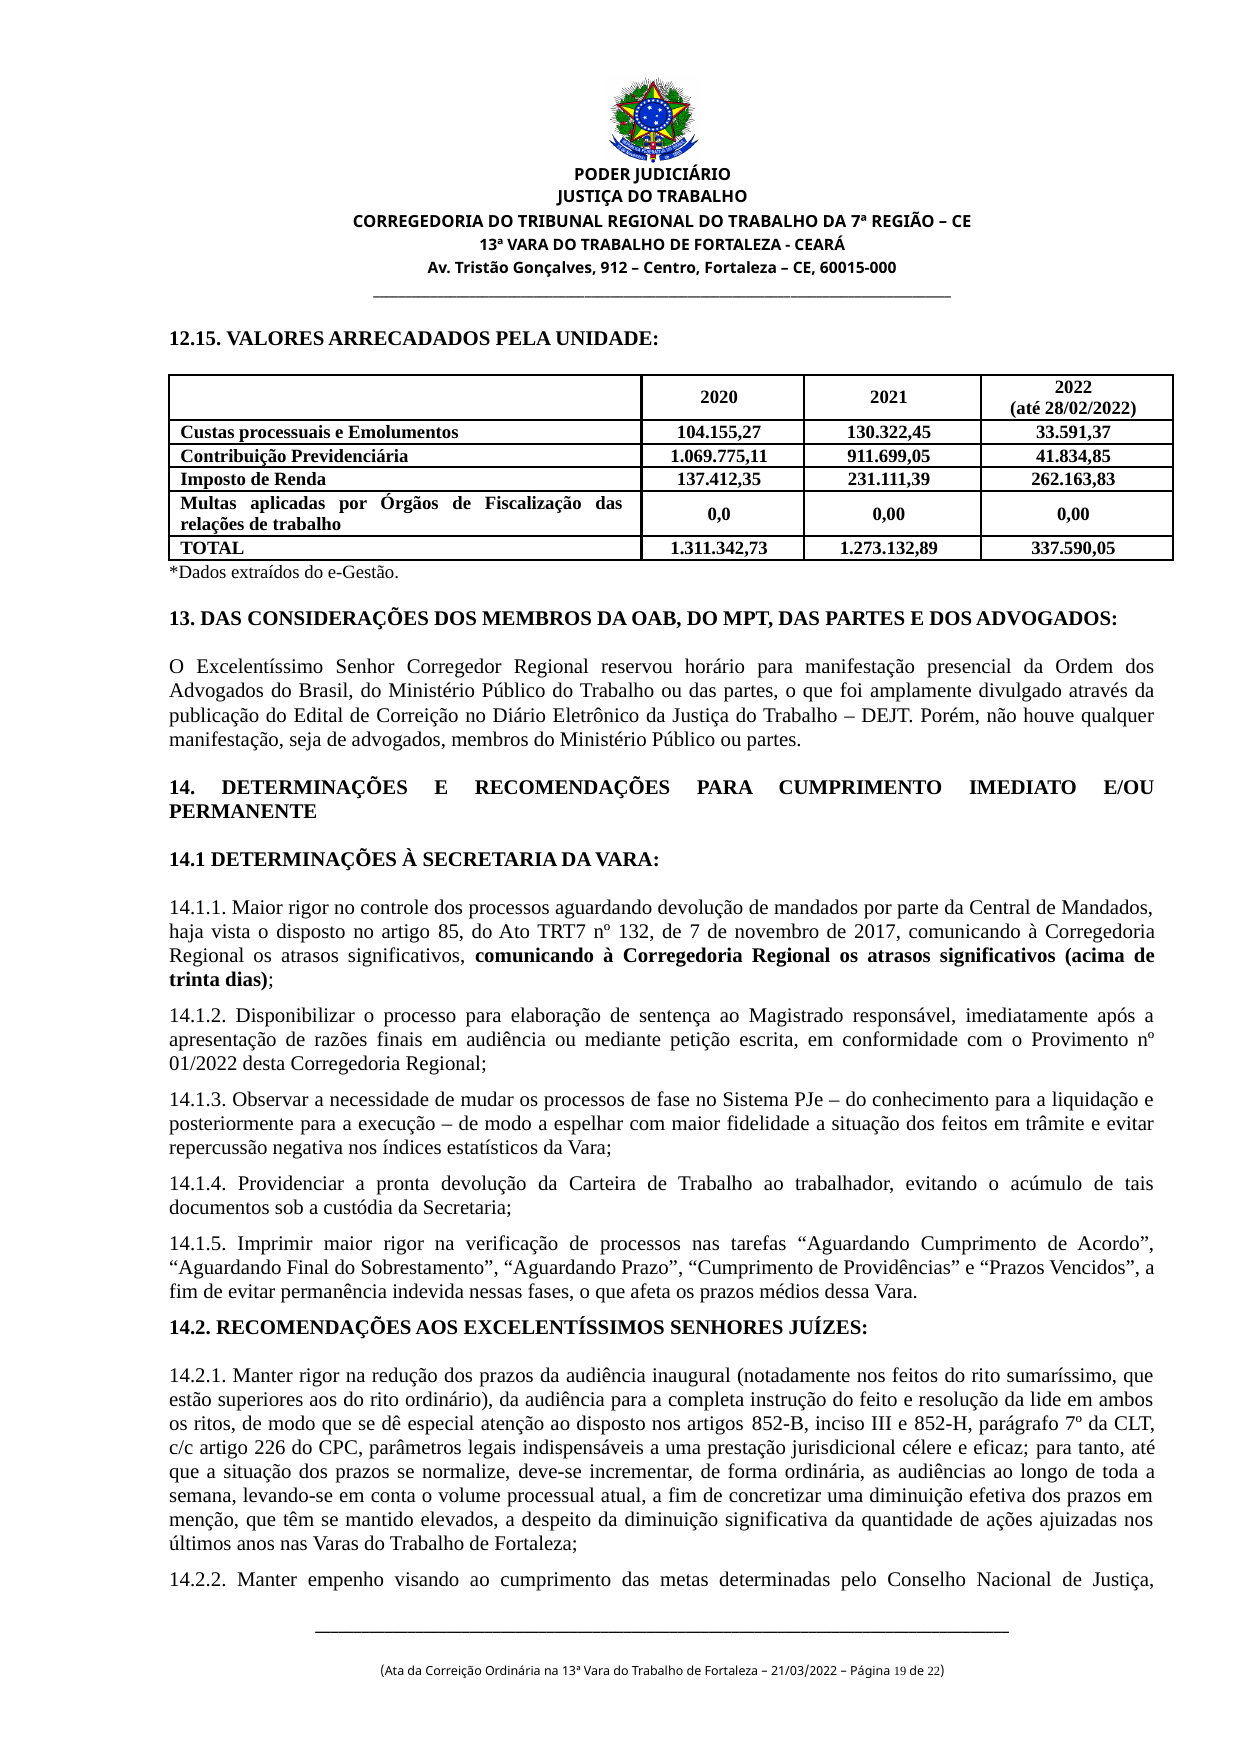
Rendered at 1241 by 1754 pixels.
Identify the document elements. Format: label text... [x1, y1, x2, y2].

table_header 2020 [643, 376, 803, 419]
table_cell TOTAL [170, 537, 640, 558]
table_cell 33.591,37 [982, 421, 1172, 442]
text 14.1.2. Disponibilizar o processo para elaboração de sentença ao Magistrado responsável, imediatamente após a apresentação de razões finais em audiência ou mediante petição escrita, em conformidade com o Provimento nº 01/2022 desta Corregedoria Regional; [169, 1003, 1155, 1075]
table_cell Imposto de Renda [170, 468, 640, 490]
table_cell 262.163,83 [982, 468, 1172, 490]
text O Excelentíssimo Senhor Corregedor Regional reservou horário para manifestação presencial da Ordem dos Advogados do Brasil, do Ministério Público do Trabalho ou das partes, o que foi amplamente divulgado através da publicação do Edital de Correição no Diário Eletrônico da Justiça do Trabalho – DEJT. Porém, não houve qualquer manifestação, seja de advogados, membros do Ministério Público ou partes. [169, 654, 1155, 751]
table_cell 1.273.132,89 [805, 537, 980, 558]
table_cell Contribuição Previdenciária [170, 445, 640, 466]
text 12.15. VALORES ARRECADADOS PELA UNIDADE: [169, 325, 1152, 349]
table_cell 1.069.775,11 [643, 445, 803, 466]
picture [604, 75, 700, 164]
table_cell Multas aplicadas por Órgãos de Fiscalização das relações de trabalho [170, 492, 640, 535]
table_cell 1.311.342,73 [643, 537, 803, 558]
text 14.1.1. Maior rigor no controle dos processos aguardando devolução de mandados por parte da Central de Mandados, haja vista o disposto no artigo 85, do Ato TRT7 nº 132, de 7 de novembro de 2017, comunicando à Corregedoria Regional os atrasos significativos, comunicando à Corregedoria Regional os atrasos significativos (acima de trinta dias); [169, 895, 1155, 991]
table_cell 137.412,35 [643, 468, 803, 490]
text 13. DAS CONSIDERAÇÕES DOS MEMBROS DA OAB, DO MPT, DAS PARTES E DOS ADVOGADOS: [169, 606, 1155, 630]
text *Dados extraídos do e-Gestão. [169, 561, 1126, 582]
table_cell 0,00 [805, 492, 980, 535]
text 14.1.3. Observar a necessidade de mudar os processos de fase no Sistema PJe – do conhecimento para a liquidação e posteriormente para a execução – de modo a espelhar com maior fidelidade a situação dos feitos em trâmite e evitar repercussão negativa nos índices estatísticos da Vara; [169, 1087, 1155, 1159]
table_cell Custas processuais e Emolumentos [170, 421, 640, 442]
table_header 2021 [805, 376, 980, 419]
table_cell 130.322,45 [805, 421, 980, 442]
table_cell 104.155,27 [643, 421, 803, 442]
text 14.2. RECOMENDAÇÕES AOS EXCELENTÍSSIMOS SENHORES JUÍZES: [169, 1315, 1155, 1339]
table_cell 41.834,85 [982, 445, 1172, 466]
table_header [170, 376, 640, 419]
table_cell 911.699,05 [805, 445, 980, 466]
text 14.2.2. Manter empenho visando ao cumprimento das metas determinadas pelo Conselho Nacional de Justiça, [169, 1567, 1155, 1591]
text 14.1.4. Providenciar a pronta devolução da Carteira de Trabalho ao trabalhador, evitando o acúmulo de tais documentos sob a custódia da Secretaria; [169, 1171, 1155, 1219]
table_cell 0,00 [982, 492, 1172, 535]
text 14. DETERMINAÇÕES E RECOMENDAÇÕES PARA CUMPRIMENTO IMEDIATO E/OU PERMANENTE [169, 775, 1155, 823]
table_cell 231.111,39 [805, 468, 980, 490]
text 14.1 DETERMINAÇÕES À SECRETARIA DA VARA: [169, 847, 1155, 871]
table_cell 0,0 [643, 492, 803, 535]
table_cell 337.590,05 [982, 537, 1172, 558]
text 14.1.5. Imprimir maior rigor na verificação de processos nas tarefas “Aguardando Cumprimento de Acordo”, “Aguardando Final do Sobrestamento”, “Aguardando Prazo”, “Cumprimento de Providências” e “Prazos Vencidos”, a fim de evitar permanência indevida nessas fases, o que afeta os prazos médios dessa Vara. [169, 1231, 1155, 1303]
table_header 2022 (até 28/02/2022) [982, 376, 1172, 419]
text 14.2.1. Manter rigor na redução dos prazos da audiência inaugural (notadamente nos feitos do rito sumaríssimo, que estão superiores aos do rito ordinário), da audiência para a completa instrução do feito e resolução da lide em ambos os ritos, de modo que se dê especial atenção ao disposto nos artigos 852-B, inciso III e 852-H, parágrafo 7º da CLT, c/c artigo 226 do CPC, parâmetros legais indispensáveis a uma prestação jurisdicional célere e eficaz; para tanto, até que a situação dos prazos se normalize, deve-se incrementar, de forma ordinária, as audiências ao longo de toda a semana, levando-se em conta o volume processual atual, a fim de concretizar uma diminuição efetiva dos prazos em menção, que têm se mantido elevados, a despeito da diminuição significativa da quantidade de ações ajuizadas nos últimos anos nas Varas do Trabalho de Fortaleza; [169, 1363, 1155, 1555]
